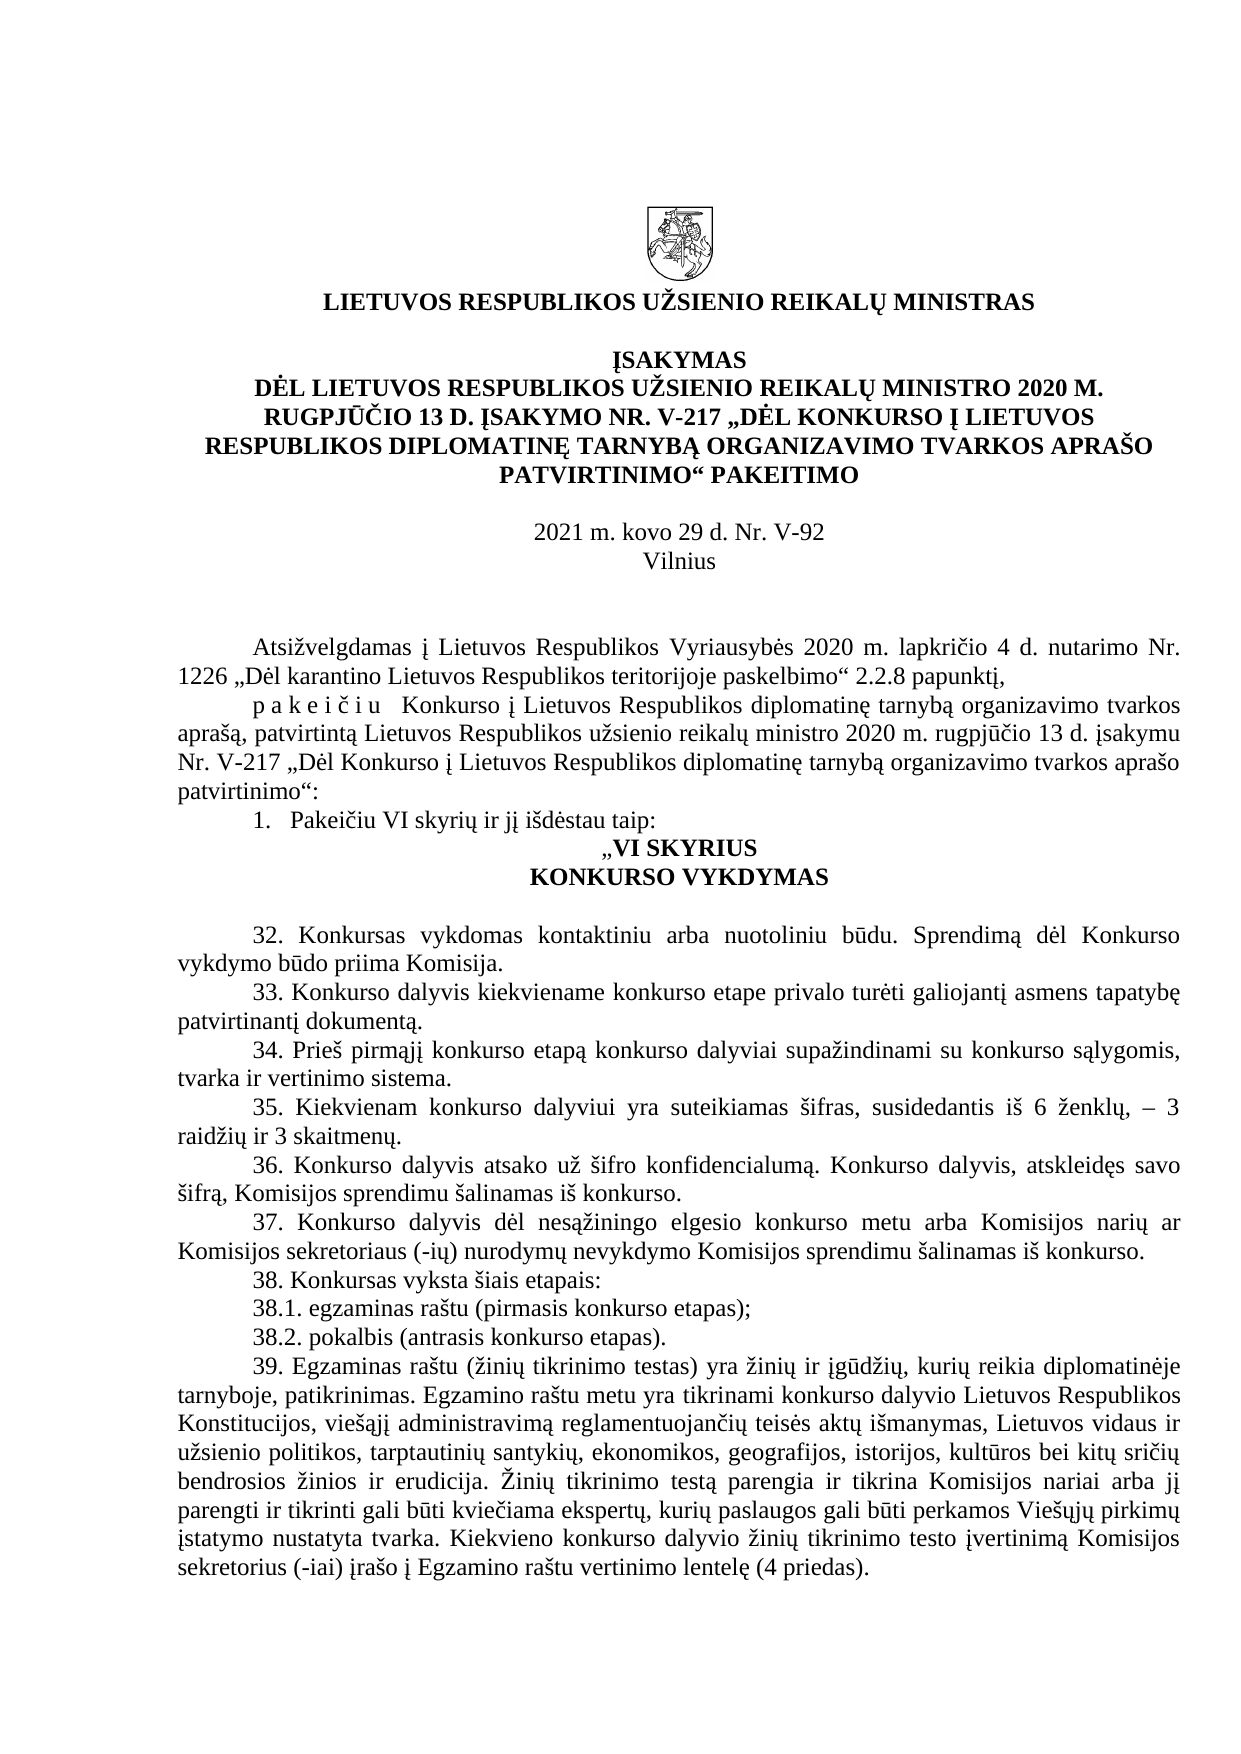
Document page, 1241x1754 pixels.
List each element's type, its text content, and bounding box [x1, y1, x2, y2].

text 39. Egzaminas raštu (žinių tikrinimo testas) yra žinių ir įgūdžių, kurių reikia diplomatinėje tarnyboje, patikrinimas. Egzamino raštu metu yra tikrinami konkurso dalyvio Lietuvos Respublikos Konstitucijos, viešąjį administravimą reglamentuojančių teisės aktų išmanymas, Lietuvos vidaus ir užsienio politikos, tarptautinių santykių, ekonomikos, geografijos, istorijos, kultūros bei kitų sričių bendrosios žinios ir erudicija. Žinių tikrinimo testą parengia ir tikrina Komisijos nariai arba jį parengti ir tikrinti gali būti kviečiama ekspertų, kurių paslaugos gali būti perkamos Viešųjų pirkimų įstatymo nustatyta tvarka. Kiekvieno konkurso dalyvio žinių tikrinimo testo įvertinimą Komisijos sekretorius (-iai) įrašo į Egzamino raštu vertinimo lentelę (4 priedas). [177, 1351, 1181, 1581]
text 36. Konkurso dalyvis atsako už šifro konfidencialumą. Konkurso dalyvis, atskleidęs savo šifrą, Komisijos sprendimu šalinamas iš konkurso. [177, 1150, 1181, 1207]
text Vilnius [177, 546, 1181, 575]
text 33. Konkurso dalyvis kiekviename konkurso etape privalo turėti galiojantį asmens tapatybę patvirtinantį dokumentą. [177, 977, 1181, 1035]
text pakeičiu Konkurso į Lietuvos Respublikos diplomatinę tarnybą organizavimo tvarkos aprašą, patvirtintą Lietuvos Respublikos užsienio reikalų ministro 2020 m. rugpjūčio 13 d. įsakymu Nr. V-217 „Dėl Konkurso į Lietuvos Respublikos diplomatinę tarnybą organizavimo tvarkos aprašo patvirtinimo“: [177, 690, 1181, 805]
text „VI SKYRIUS [177, 833, 1181, 862]
text 2021 m. kovo 29 d. Nr. V-92 [177, 517, 1181, 546]
text Atsižvelgdamas į Lietuvos Respublikos Vyriausybės 2020 m. lapkričio 4 d. nutarimo Nr. 1226 „Dėl karantino Lietuvos Respublikos teritorijoje paskelbimo“ 2.2.8 papunktį, [177, 632, 1181, 690]
text ĮSAKYMAS [177, 345, 1181, 373]
text 38.2. pokalbis (antrasis konkurso etapas). [177, 1322, 1181, 1351]
text 34. Prieš pirmąjį konkurso etapą konkurso dalyviai supažindinami su konkurso sąlygomis, tvarka ir vertinimo sistema. [177, 1035, 1181, 1092]
text DĖL LIETUVOS RESPUBLIKOS UŽSIENIO REIKALŲ MINISTRO 2020 M. RUGPJŪČIO 13 D. ĮSAKYMO NR. V-217 „DĖL KONKURSO Į LIETUVOS RESPUBLIKOS DIPLOMATINĘ TARNYBĄ ORGANIZAVIMO TVARKOS APRAŠO PATVIRTINIMO“ PAKEITIMO [177, 373, 1181, 488]
text 35. Kiekvienam konkurso dalyviui yra suteikiamas šifras, susidedantis iš 6 ženklų, – 3 raidžių ir 3 skaitmenų. [177, 1092, 1181, 1150]
text 38. Konkursas vyksta šiais etapais: [177, 1265, 1181, 1293]
text KONKURSO vykdymas [177, 862, 1181, 891]
text 1. Pakeičiu VI skyrių ir jį išdėstau taip: [252, 805, 1181, 833]
text 38.1. egzaminas raštu (pirmasis konkurso etapas); [177, 1293, 1181, 1322]
text LIETUVOS RESPUBLIKOS UŽSIENIO REIKALŲ MINISTRAS [177, 287, 1181, 316]
text 32. Konkursas vykdomas kontaktiniu arba nuotoliniu būdu. Sprendimą dėl Konkurso vykdymo būdo priima Komisija. [177, 920, 1181, 977]
text 37. Konkurso dalyvis dėl nesąžiningo elgesio konkurso metu arba Komisijos narių ar Komisijos sekretoriaus (-ių) nurodymų nevykdymo Komisijos sprendimu šalinamas iš konkurso. [177, 1207, 1181, 1265]
